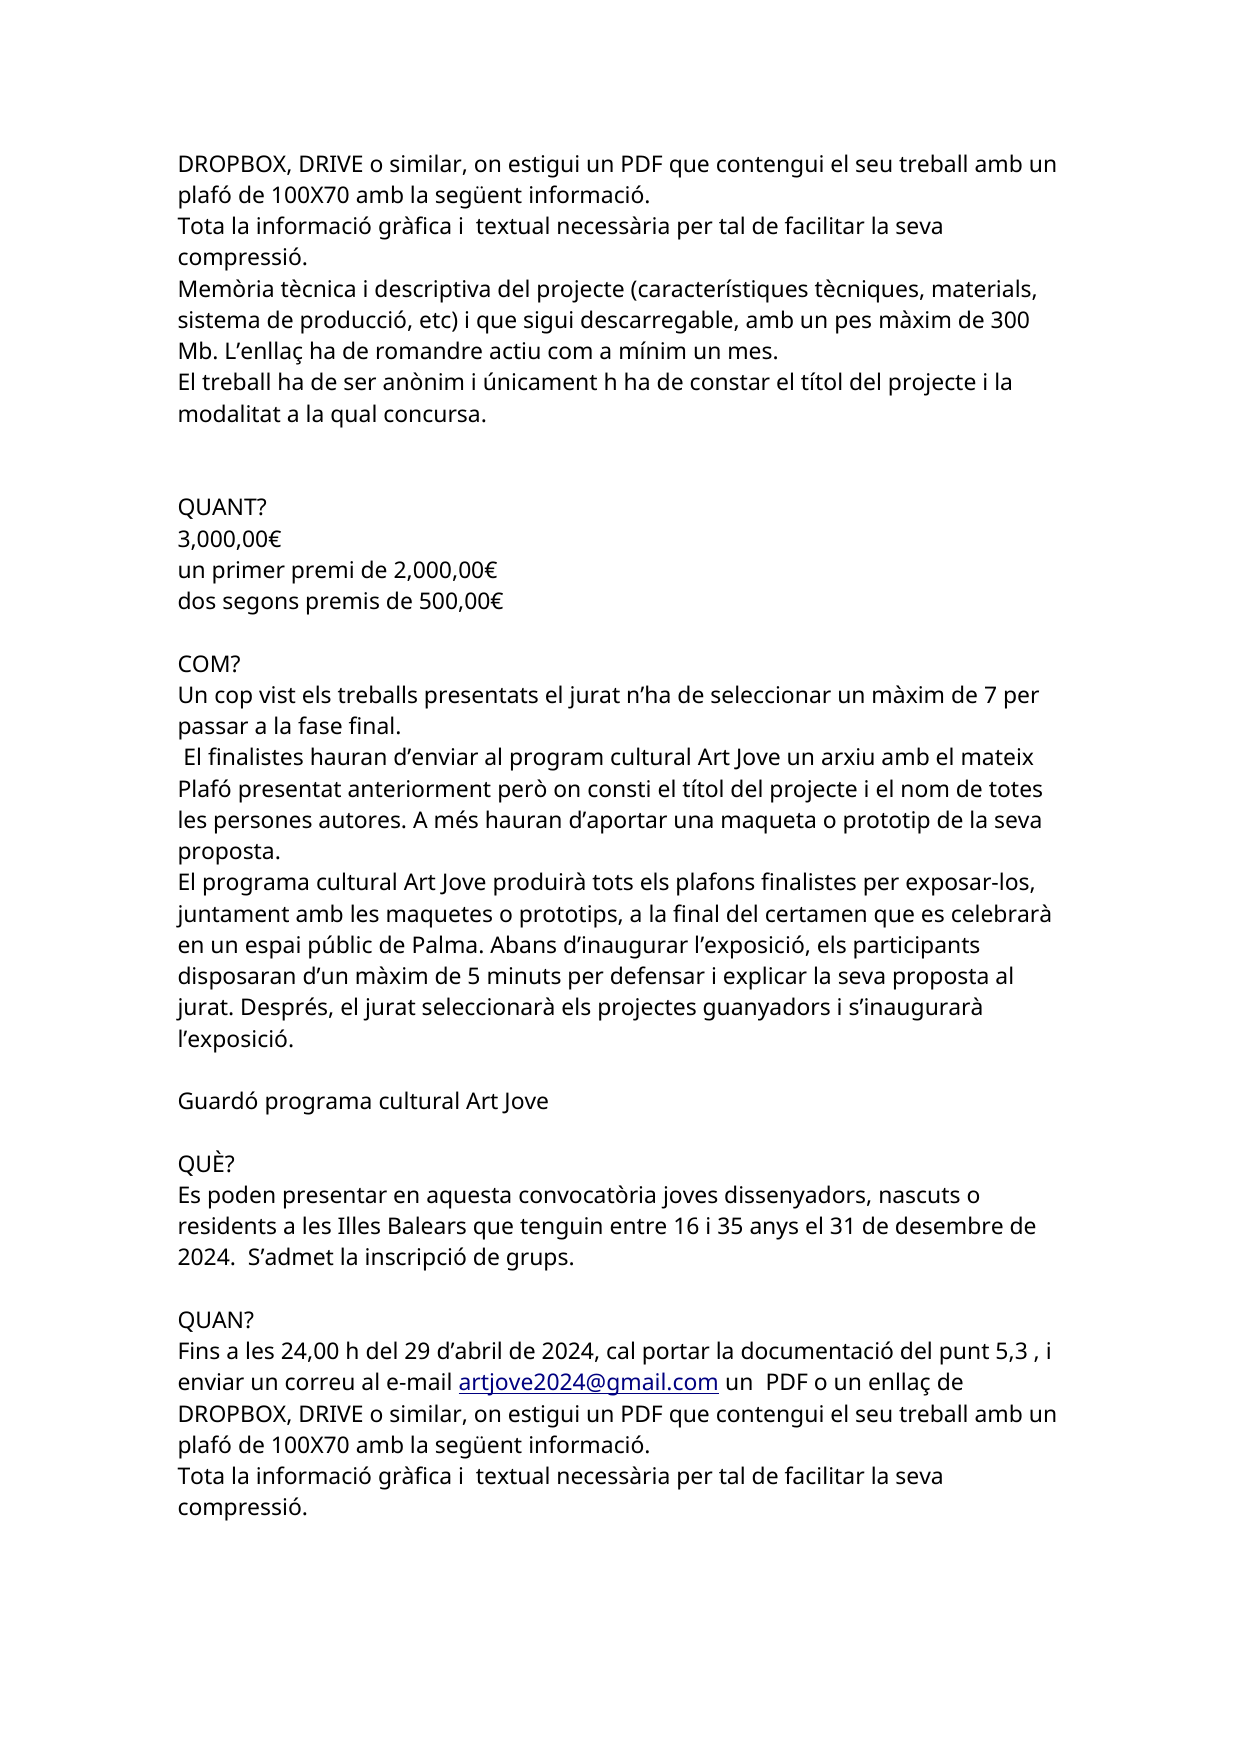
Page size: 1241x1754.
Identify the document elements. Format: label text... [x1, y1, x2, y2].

text Tota la informació gràfica i textual necessària per tal de facilitar la seva compressió. [177, 210, 1063, 273]
text QUANT? [177, 491, 1063, 523]
text El treball ha de ser anònim i únicament h ha de constar el títol del projecte i la modalitat a la qual concursa. [177, 366, 1063, 429]
text dos segons premis de 500,00€ [177, 585, 1063, 616]
text El programa cultural Art Jove produirà tots els plafons finalistes per exposar-los, juntament amb les maquetes o prototips, a la final del certamen que es celebrarà en un espai públic de Palma. Abans d’inaugurar l’exposició, els participants disposaran d’un màxim de 5 minuts per defensar i explicar la seva proposta al jurat. Després, el jurat seleccionarà els projectes guanyadors i s’inaugurarà l’exposició. [177, 866, 1063, 1054]
text QUAN? [177, 1304, 1063, 1335]
text Es poden presentar en aquesta convocatòria joves dissenyadors, nascuts o residents a les Illes Balears que tenguin entre 16 i 35 anys el 31 de desembre de 2024. S’admet la inscripció de grups. [177, 1179, 1063, 1273]
text COM? [177, 648, 1063, 679]
text Tota la informació gràfica i textual necessària per tal de facilitar la seva compressió. [177, 1460, 1063, 1523]
text Guardó programa cultural Art Jove [177, 1085, 1063, 1116]
text DROPBOX, DRIVE o similar, on estigui un PDF que contengui el seu treball amb un plafó de 100X70 amb la següent informació. [177, 148, 1063, 210]
text Memòria tècnica i descriptiva del projecte (característiques tècniques, materials, sistema de producció, etc) i que sigui descarregable, amb un pes màxim de 300 Mb. L’enllaç ha de romandre actiu com a mínim un mes. [177, 273, 1063, 366]
text un primer premi de 2,000,00€ [177, 554, 1063, 585]
text Fins a les 24,00 h del 29 d’abril de 2024, cal portar la documentació del punt 5,3 , i enviar un correu al e-mail artjove2024@gmail.com un PDF o un enllaç de DROPBOX, DRIVE o similar, on estigui un PDF que contengui el seu treball amb un plafó de 100X70 amb la següent informació. [177, 1335, 1063, 1460]
text El finalistes hauran d’enviar al program cultural Art Jove un arxiu amb el mateix Plafó presentat anteriorment però on consti el títol del projecte i el nom de totes les persones autores. A més hauran d’aportar una maqueta o prototip de la seva proposta. [177, 741, 1063, 866]
text 3,000,00€ [177, 523, 1063, 554]
text Un cop vist els treballs presentats el jurat n’ha de seleccionar un màxim de 7 per passar a la fase final. [177, 679, 1063, 741]
text QUÈ? [177, 1148, 1063, 1179]
